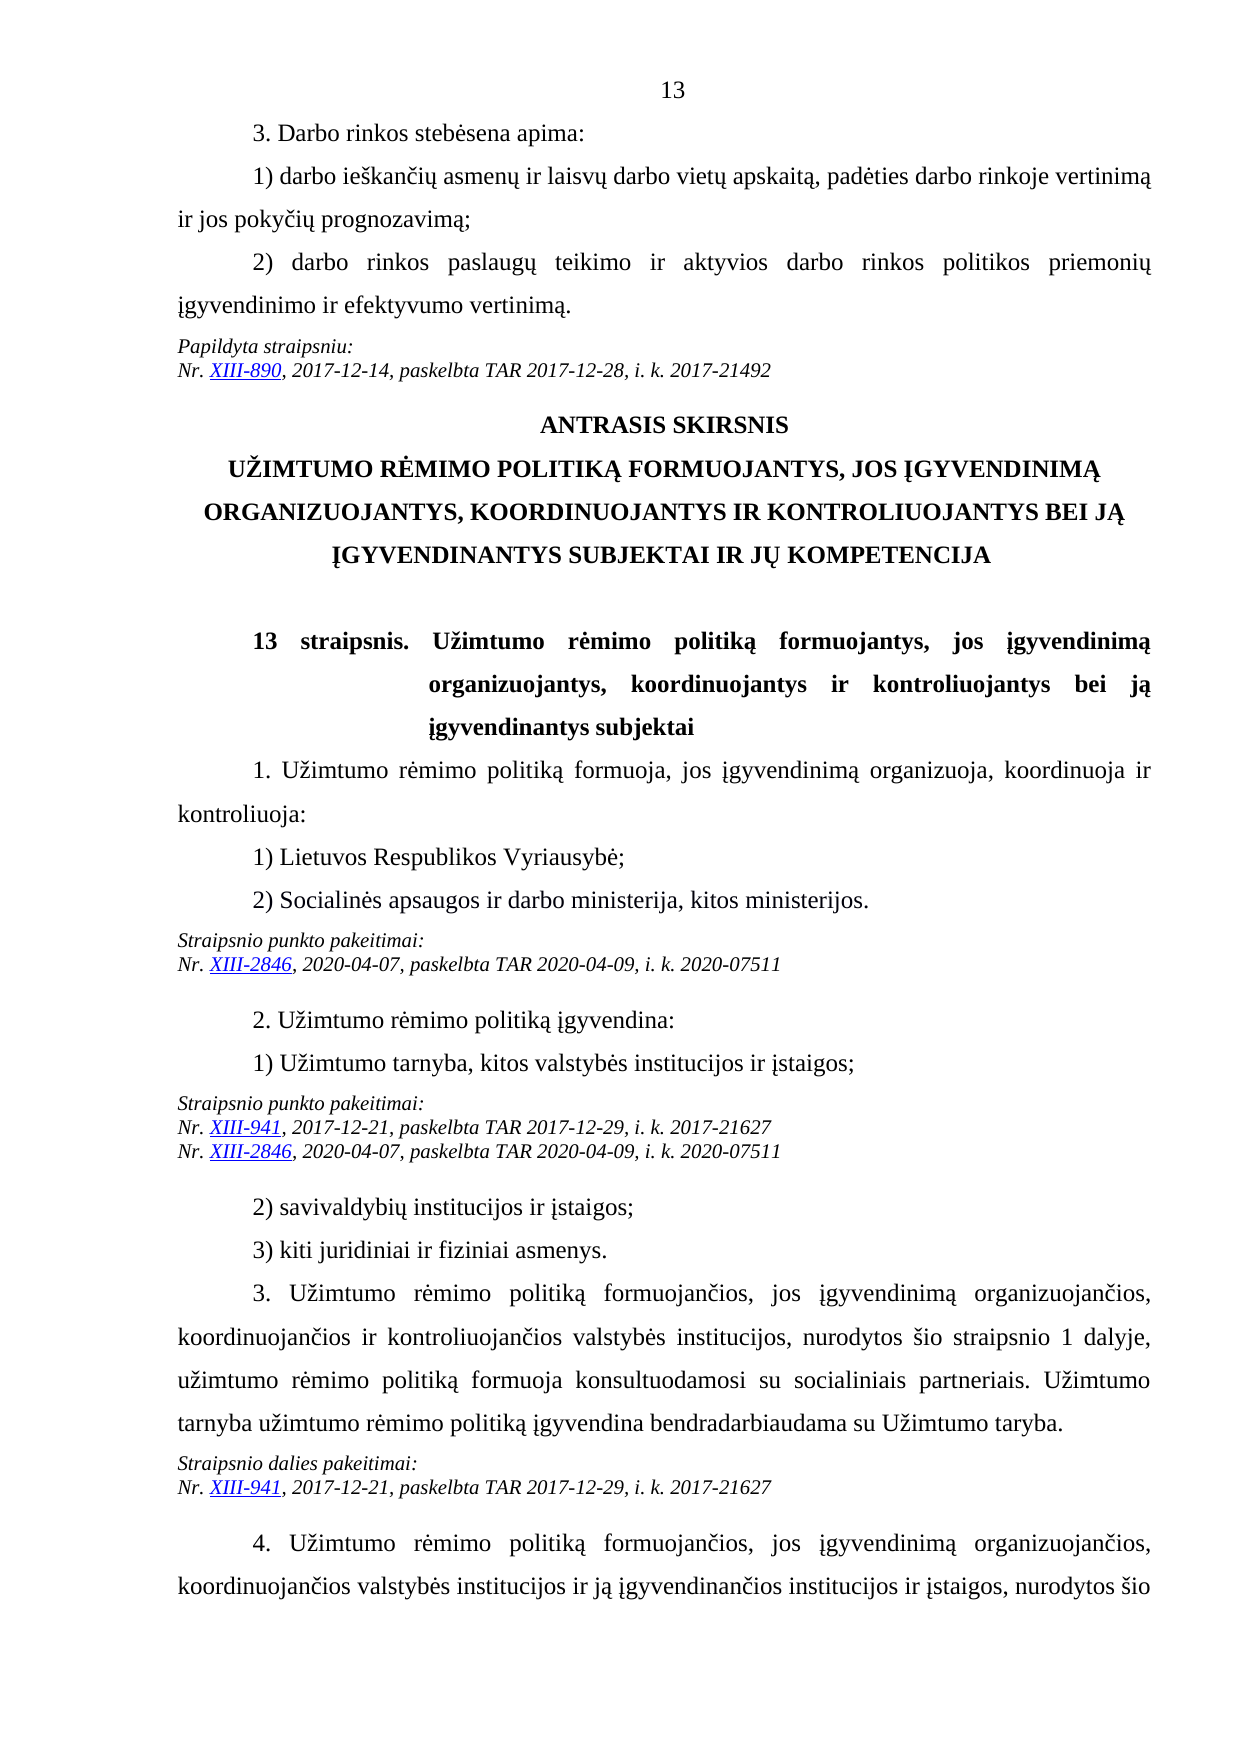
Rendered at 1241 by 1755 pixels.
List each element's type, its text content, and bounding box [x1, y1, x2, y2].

text Nr. XIII-2846, 2020-04-07, paskelbta TAR 2020-04-09, i. k. 2020-07511 [177, 1139, 1152, 1163]
text Straipsnio dalies pakeitimai: [177, 1451, 1152, 1475]
text 4. Užimtumo rėmimo politiką formuojančios, jos įgyvendinimą organizuojančios, koordinuojančios valstybės institucijos ir ją įgyvendinančios institucijos ir įstaigos, nurodytos šio [177, 1528, 1152, 1600]
text UŽIMTUMO RĖMIMO POLITIKĄ FORMUOJANTYS, JOS ĮGYVENDINIMĄ ORGANIZUOJANTYS, KOORDINUOJANTYS IR KONTROLIUOJANTYS BEI JĄ ĮGYVENDINANTYS SUBJEKTAI IR JŲ KOMPETENCIJA [177, 454, 1152, 569]
text 2) darbo rinkos paslaugų teikimo ir aktyvios darbo rinkos politikos priemonių įgyvendinimo ir efektyvumo vertinimą. [177, 247, 1152, 319]
text 2) savivaldybių institucijos ir įstaigos; [177, 1192, 1152, 1221]
text 3. Darbo rinkos stebėsena apima: [177, 118, 1152, 147]
text 13 straipsnis. Užimtumo rėmimo politiką formuojantys, jos įgyvendinimą organizuojantys, koordinuojantys ir kontroliuojantys bei ją įgyvendinantys subjektai [252, 626, 1152, 741]
text 1) Užimtumo tarnyba, kitos valstybės institucijos ir įstaigos; [177, 1048, 1152, 1077]
text Papildyta straipsniu: [177, 334, 1152, 358]
text Nr. XIII-2846, 2020-04-07, paskelbta TAR 2020-04-09, i. k. 2020-07511 [177, 952, 1152, 976]
text Nr. XIII-941, 2017-12-21, paskelbta TAR 2017-12-29, i. k. 2017-21627 [177, 1475, 1152, 1499]
text Nr. XIII-890, 2017-12-14, paskelbta TAR 2017-12-28, i. k. 2017-21492 [177, 358, 1152, 382]
text ANTRASIS SKIRSNIS [177, 411, 1152, 439]
text 2) Socialinės apsaugos ir darbo ministerija, kitos ministerijos. [177, 885, 1152, 914]
text Straipsnio punkto pakeitimai: [177, 928, 1152, 952]
text Nr. XIII-941, 2017-12-21, paskelbta TAR 2017-12-29, i. k. 2017-21627 [177, 1115, 1152, 1139]
text 1) darbo ieškančių asmenų ir laisvų darbo vietų apskaitą, padėties darbo rinkoje vertinimą ir jos pokyčių prognozavimą; [177, 161, 1152, 233]
text Straipsnio punkto pakeitimai: [177, 1091, 1152, 1115]
text 2. Užimtumo rėmimo politiką įgyvendina: [177, 1005, 1152, 1034]
text 1. Užimtumo rėmimo politiką formuoja, jos įgyvendinimą organizuoja, koordinuoja ir kontroliuoja: [177, 756, 1152, 827]
text 3. Užimtumo rėmimo politiką formuojančios, jos įgyvendinimą organizuojančios, koordinuojančios ir kontroliuojančios valstybės institucijos, nurodytos šio straipsnio 1 dalyje, užimtumo rėmimo politiką formuoja konsultuodamosi su socialiniais partneriais. Užimtumo tarnyba užimtumo rėmimo politiką įgyvendina bendradarbiaudama su Užimtumo taryba. [177, 1278, 1152, 1437]
text 3) kiti juridiniai ir fiziniai asmenys. [177, 1235, 1152, 1264]
text 1) Lietuvos Respublikos Vyriausybė; [177, 842, 1152, 871]
